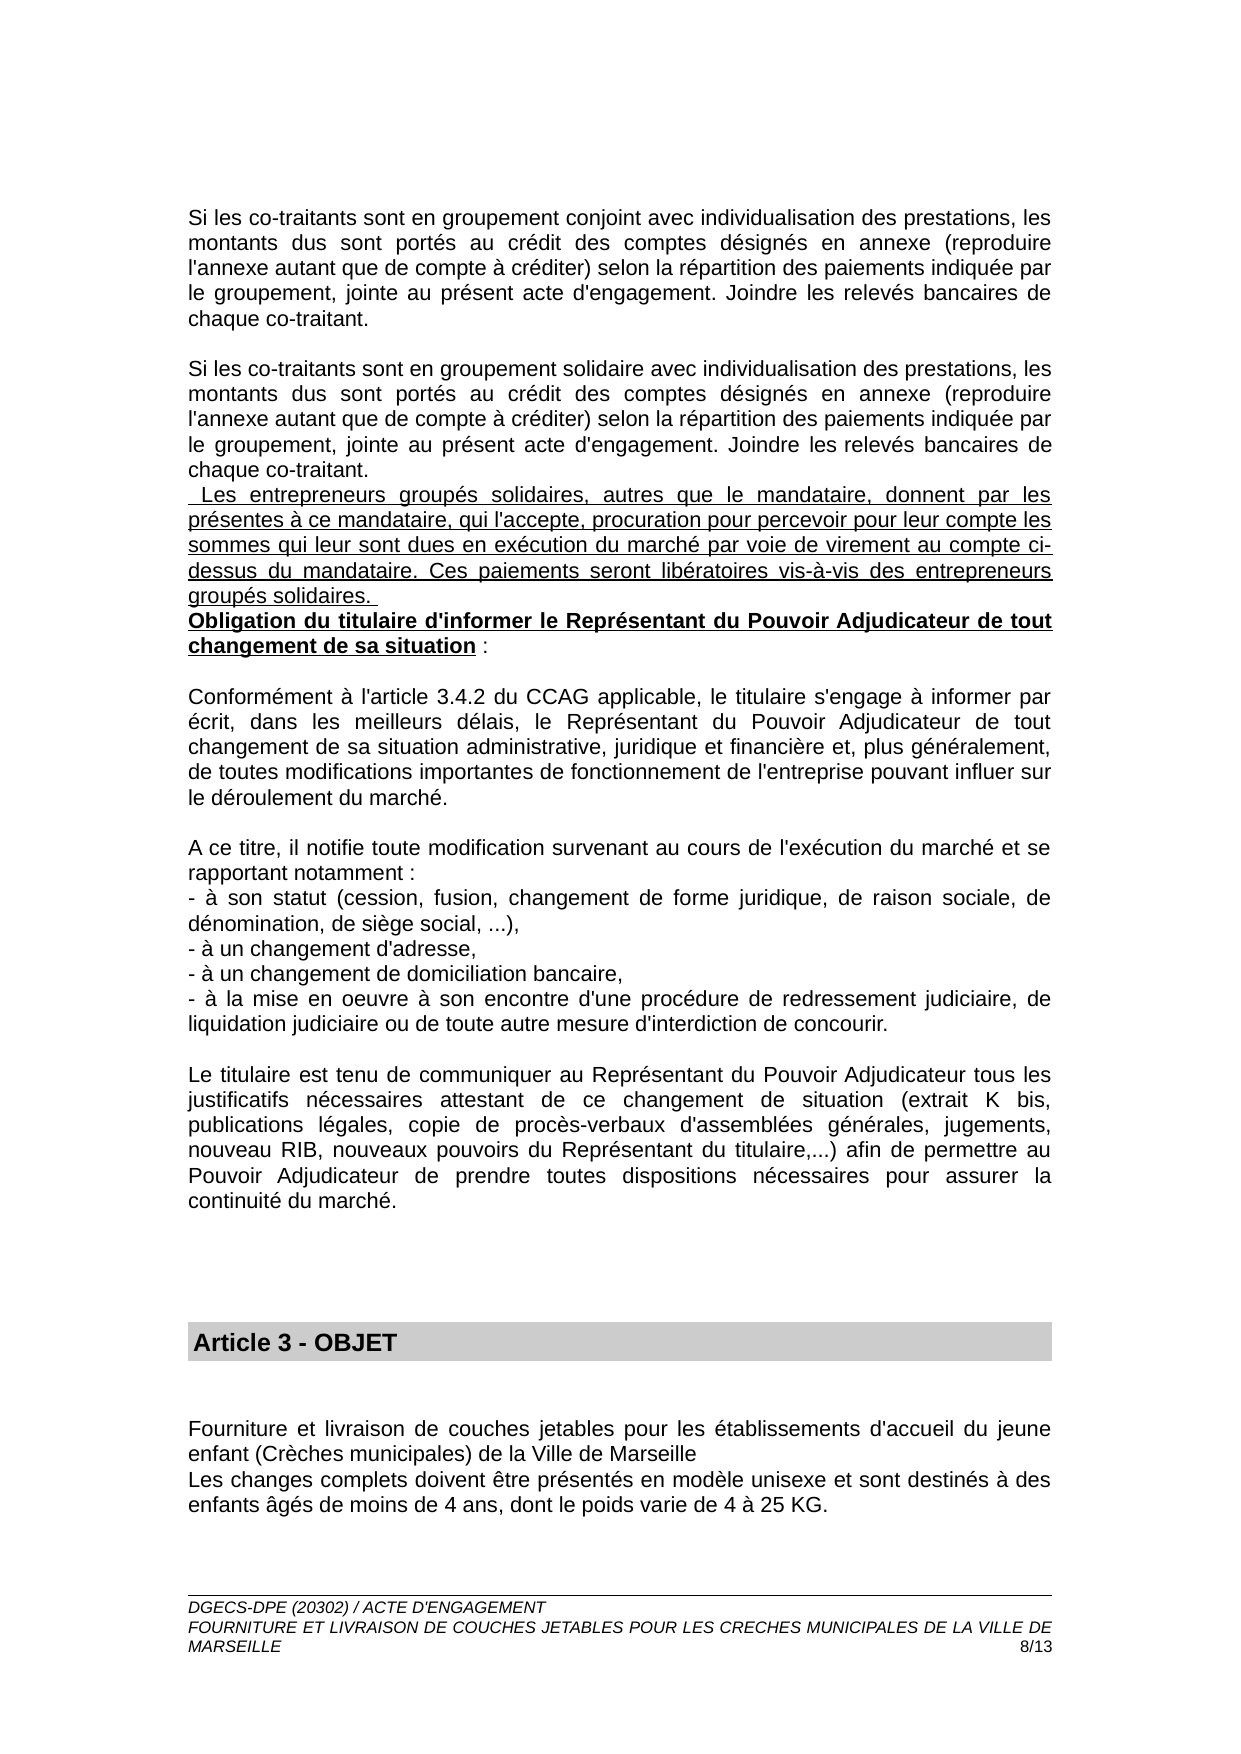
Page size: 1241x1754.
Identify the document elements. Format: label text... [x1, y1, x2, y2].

text - à son statut (cession, fusion, changement de forme juridique, de raison sociale, de dénomination, de siège social, ...), [188, 885, 1052, 936]
text Les entrepreneurs groupés solidaires, autres que le mandataire, donnent par les [188, 482, 1052, 504]
text Le titulaire est tenu de communiquer au Représentant du Pouvoir Adjudicateur tous les justificatifs nécessaires attestant de ce changement de situation (extrait K bis, publications légales, copie de procès-verbaux d'assemblées générales, jugements, nouveau RIB, nouveaux pouvoirs du Représentant du titulaire,...) afin de permettre au Pouvoir Adjudicateur de prendre toutes dispositions nécessaires pour assurer la continuité du marché. [188, 1062, 1052, 1213]
text Si les co-traitants sont en groupement conjoint avec individualisation des prestations, les montants dus sont portés au crédit des comptes désignés en annexe (reproduire l'annexe autant que de compte à créditer) selon la répartition des paiements indiquée par le groupement, jointe au présent acte d'engagement. Joindre les relevés bancaires de chaque co-traitant. [188, 204, 1052, 331]
text Si les co-traitants sont en groupement solidaire avec individualisation des prestations, les montants dus sont portés au crédit des comptes désignés en annexe (reproduire l'annexe autant que de compte à créditer) selon la répartition des paiements indiquée par le groupement, jointe au présent acte d'engagement. Joindre les relevés bancaires de chaque co-traitant. [188, 356, 1052, 482]
text - à un changement de domiciliation bancaire, [188, 961, 1052, 986]
text groupés solidaires. [188, 581, 1052, 608]
text - à la mise en oeuvre à son encontre d'une procédure de redressement judiciaire, de liquidation judiciaire ou de toute autre mesure d'interdiction de concourir. [188, 986, 1052, 1036]
text Conformément à l'article 3.4.2 du CCAG applicable, le titulaire s'engage à informer par écrit, dans les meilleurs délais, le Représentant du Pouvoir Adjudicateur de tout changement de sa situation administrative, juridique et financière et, plus généralement, de toutes modifications importantes de fonctionnement de l'entreprise pouvant influer sur le déroulement du marché. [188, 683, 1052, 809]
text A ce titre, il notifie toute modification survenant au cours de l'exécution du marché et se rapportant notamment : [188, 835, 1052, 885]
text Fourniture et livraison de couches jetables pour les établissements d'accueil du jeune enfant (Crèches municipales) de la Ville de Marseille [188, 1416, 1052, 1466]
text - à un changement d'adresse, [188, 936, 1052, 961]
text changement de sa situation : [188, 631, 1052, 658]
text présentes à ce mandataire, qui l'accepte, procuration pour percevoir pour leur compte les [188, 505, 1052, 529]
text Les changes complets doivent être présentés en modèle unisexe et sont destinés à des enfants âgés de moins de 4 ans, dont le poids varie de 4 à 25 KG. [188, 1466, 1052, 1517]
text sommes qui leur sont dues en exécution du marché par voie de virement au compte ci- [188, 530, 1052, 554]
text Obligation du titulaire d'informer le Représentant du Pouvoir Adjudicateur de tout [188, 608, 1052, 630]
subtitle OBJET [190, 1325, 1050, 1359]
text dessus du mandataire. Ces paiements seront libératoires vis-à-vis des entrepreneurs [188, 555, 1052, 579]
